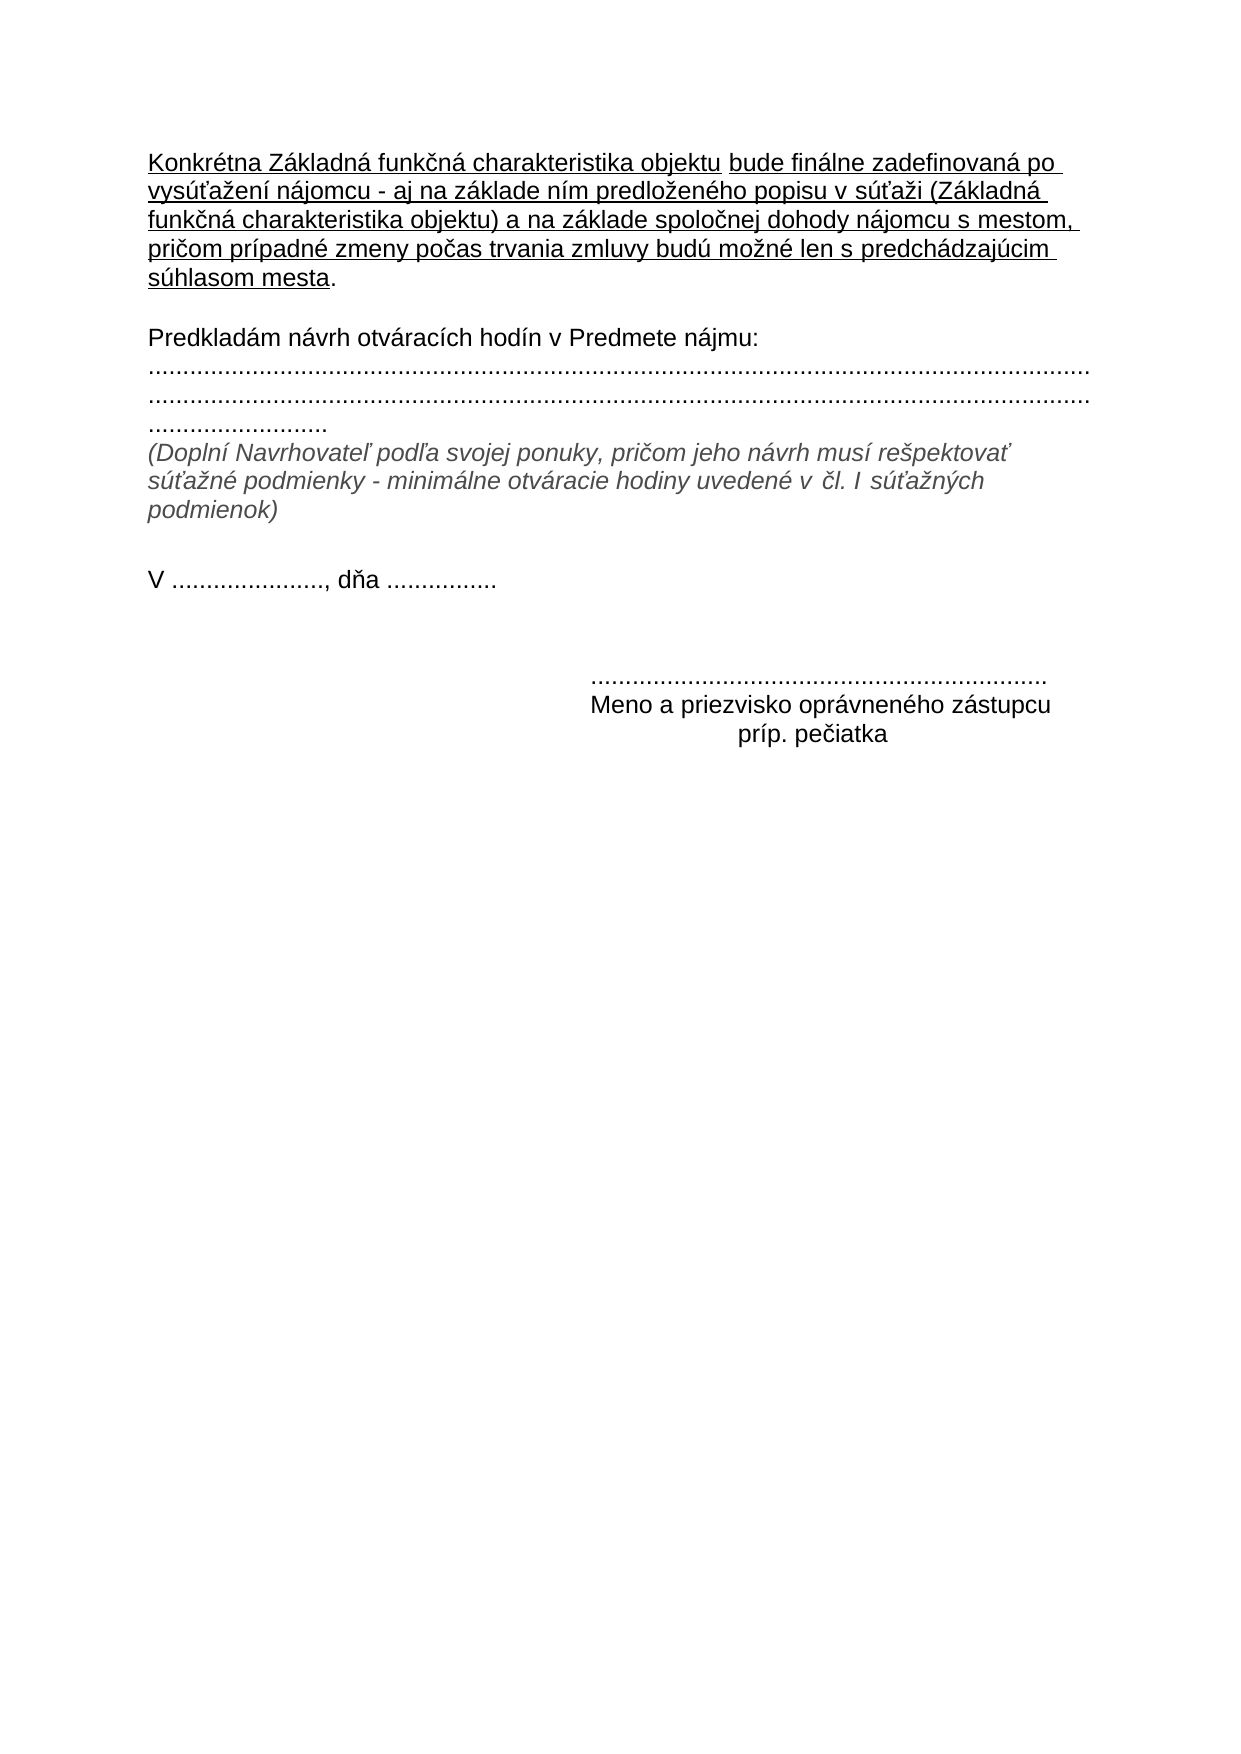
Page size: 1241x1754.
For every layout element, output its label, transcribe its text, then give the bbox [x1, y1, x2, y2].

text Konkrétna Základná funkčná charakteristika objektu bude finálne zadefinovaná po vysúťažení nájomcu - aj na základe ním predloženého popisu v súťaži (Základná funkčná charakteristika objektu) a na základe spoločnej dohody nájomcu s mestom, pričom prípadné zmeny počas trvania zmluvy budú možné len s predchádzajúcim súhlasom mesta. [148, 148, 1093, 291]
text (Doplní Navrhovateľ podľa svojej ponuky, pričom jeho návrh musí rešpektovať súťažné podmienky - minimálne otváracie hodiny uvedené v čl. I súťažných podmienok) [148, 438, 1093, 524]
text príp. pečiatka [295, 718, 1093, 747]
text .......................................................................................................................................................................................................................................................................................................... [148, 351, 1093, 438]
text .................................................................. [516, 661, 1093, 690]
text Predkladám návrh otváracích hodín v Predmete nájmu: [148, 323, 1093, 351]
text Meno a priezvisko oprávneného zástupcu [295, 690, 1093, 718]
text V ......................, dňa ................ [148, 566, 1093, 594]
